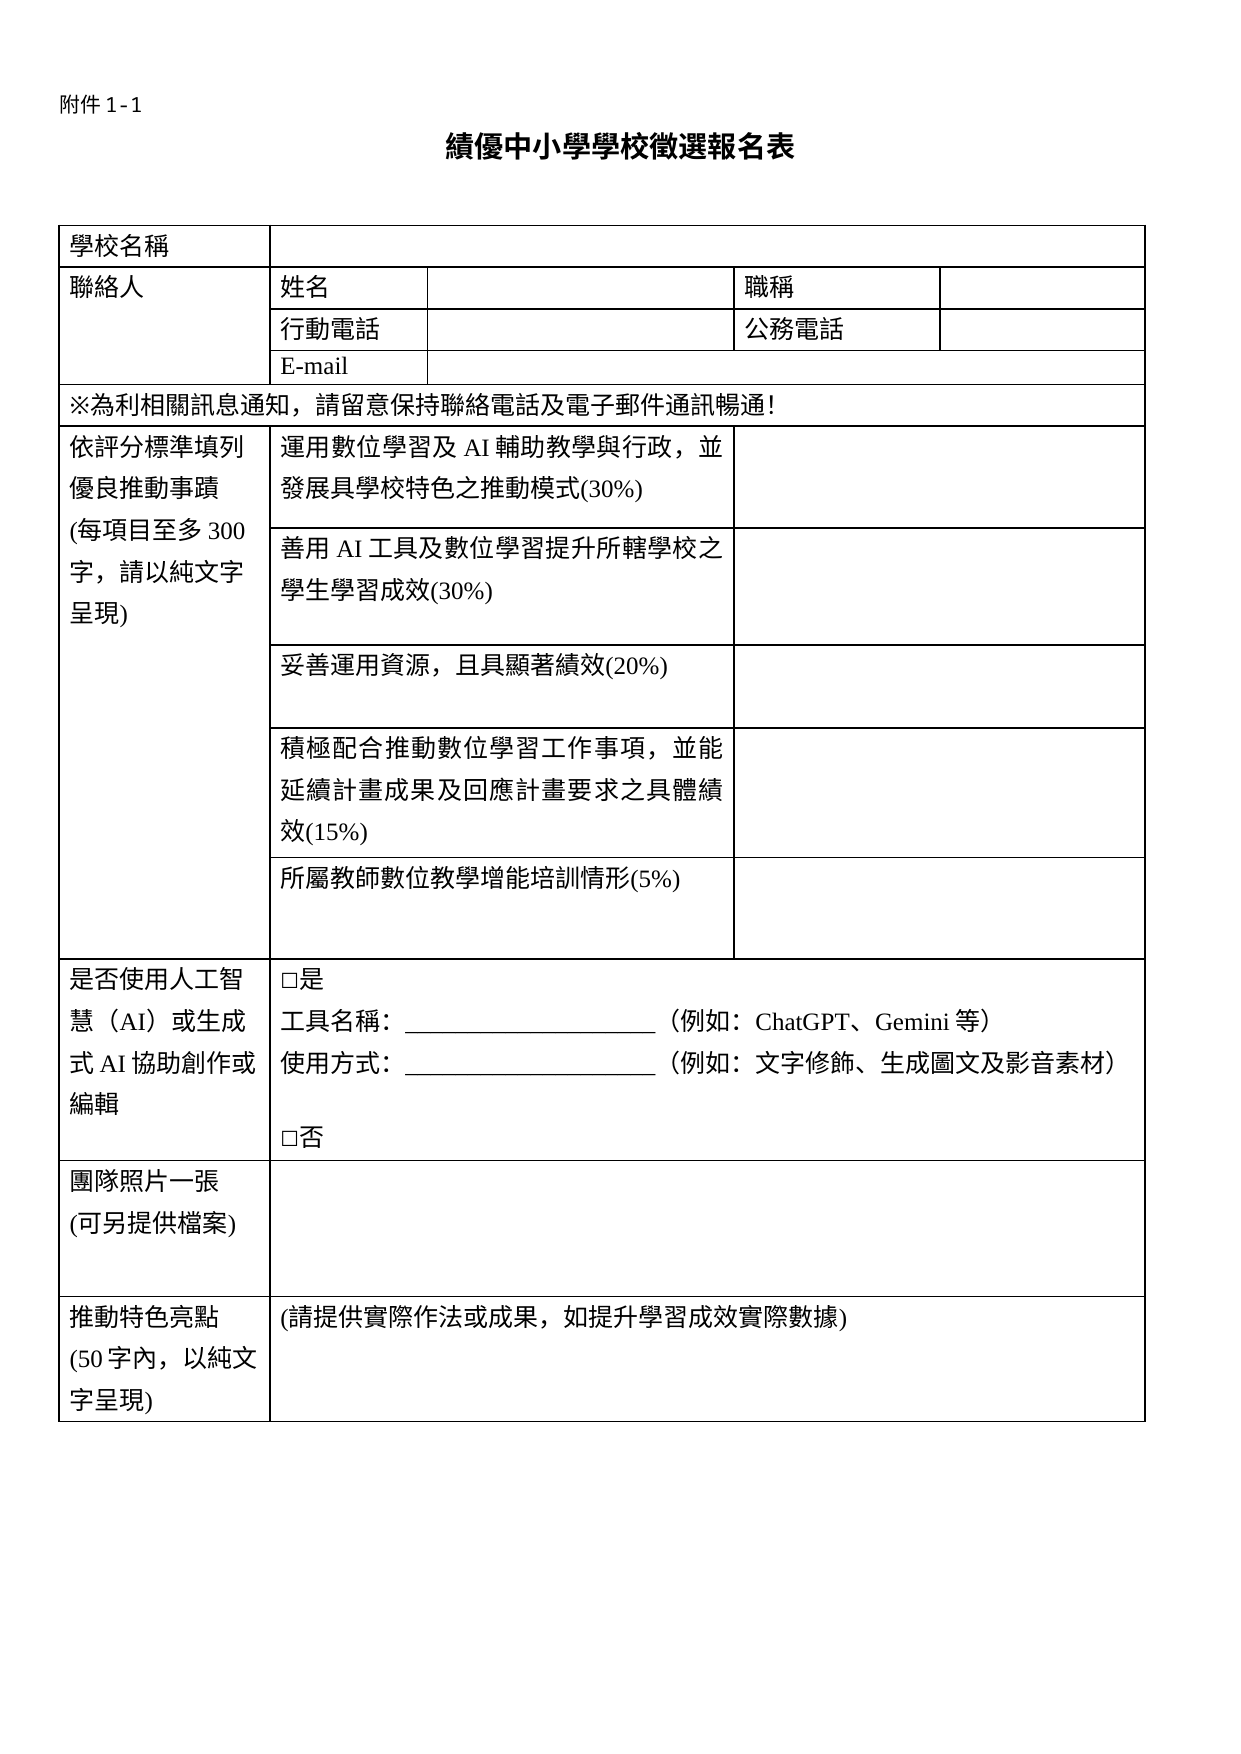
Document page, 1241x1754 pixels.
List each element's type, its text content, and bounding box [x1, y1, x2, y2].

table_cell (請提供實際作法或成果，如提升學習成效實際數據) [271, 1297, 1144, 1421]
table_cell [735, 529, 1144, 644]
table_cell [941, 310, 1144, 349]
table_cell 公務電話 [735, 310, 939, 349]
table_cell [735, 427, 1144, 527]
text 績優中小學學校徵選報名表 [59, 123, 1181, 166]
table_cell 職稱 [735, 268, 939, 308]
text 附件1-1 [59, 89, 1181, 119]
table_cell ※為利相關訊息通知，請留意保持聯絡電話及電子郵件通訊暢通！ [60, 385, 1144, 425]
table_cell 依評分標準填列優良推動事蹟 (每項目至多300字，請以純文字呈現) [60, 427, 269, 958]
table_cell 行動電話 [271, 310, 427, 349]
table_cell [428, 268, 733, 308]
table_cell [271, 1161, 1144, 1296]
table_cell [735, 729, 1144, 857]
table_cell 運用數位學習及AI輔助教學與行政，並發展具學校特色之推動模式(30%) [271, 427, 733, 527]
table_cell E-mail [271, 351, 427, 384]
table_cell 所屬教師數位教學增能培訓情形(5%) [271, 858, 733, 958]
table_cell 是否使用人工智慧（AI）或生成式AI協助創作或編輯 [60, 960, 269, 1160]
table_cell 聯絡人 [60, 268, 269, 384]
table_cell 推動特色亮點 (50字內，以純文字呈現) [60, 1297, 269, 1421]
table_cell [428, 351, 1144, 384]
table_cell [941, 268, 1144, 308]
table_header [271, 226, 1144, 266]
table_cell 團隊照片一張 (可另提供檔案) [60, 1161, 269, 1296]
table_cell 積極配合推動數位學習工作事項，並能延續計畫成果及回應計畫要求之具體績效(15%) [271, 729, 733, 857]
table_cell 善用AI工具及數位學習提升所轄學校之學生學習成效(30%) [271, 529, 733, 644]
table_cell [428, 310, 733, 349]
table_cell 妥善運用資源，且具顯著績效(20%) [271, 646, 733, 727]
table_header 學校名稱 [60, 226, 269, 266]
table_cell ☐是 工具名稱：____________________（例如：ChatGPT、Gemini等） 使用方式：____________________（例如：文字修飾、生成圖文及影音素材） ☐否 [271, 960, 1144, 1160]
table_cell [735, 858, 1144, 958]
table_cell [735, 646, 1144, 727]
table_cell 姓名 [271, 268, 427, 308]
